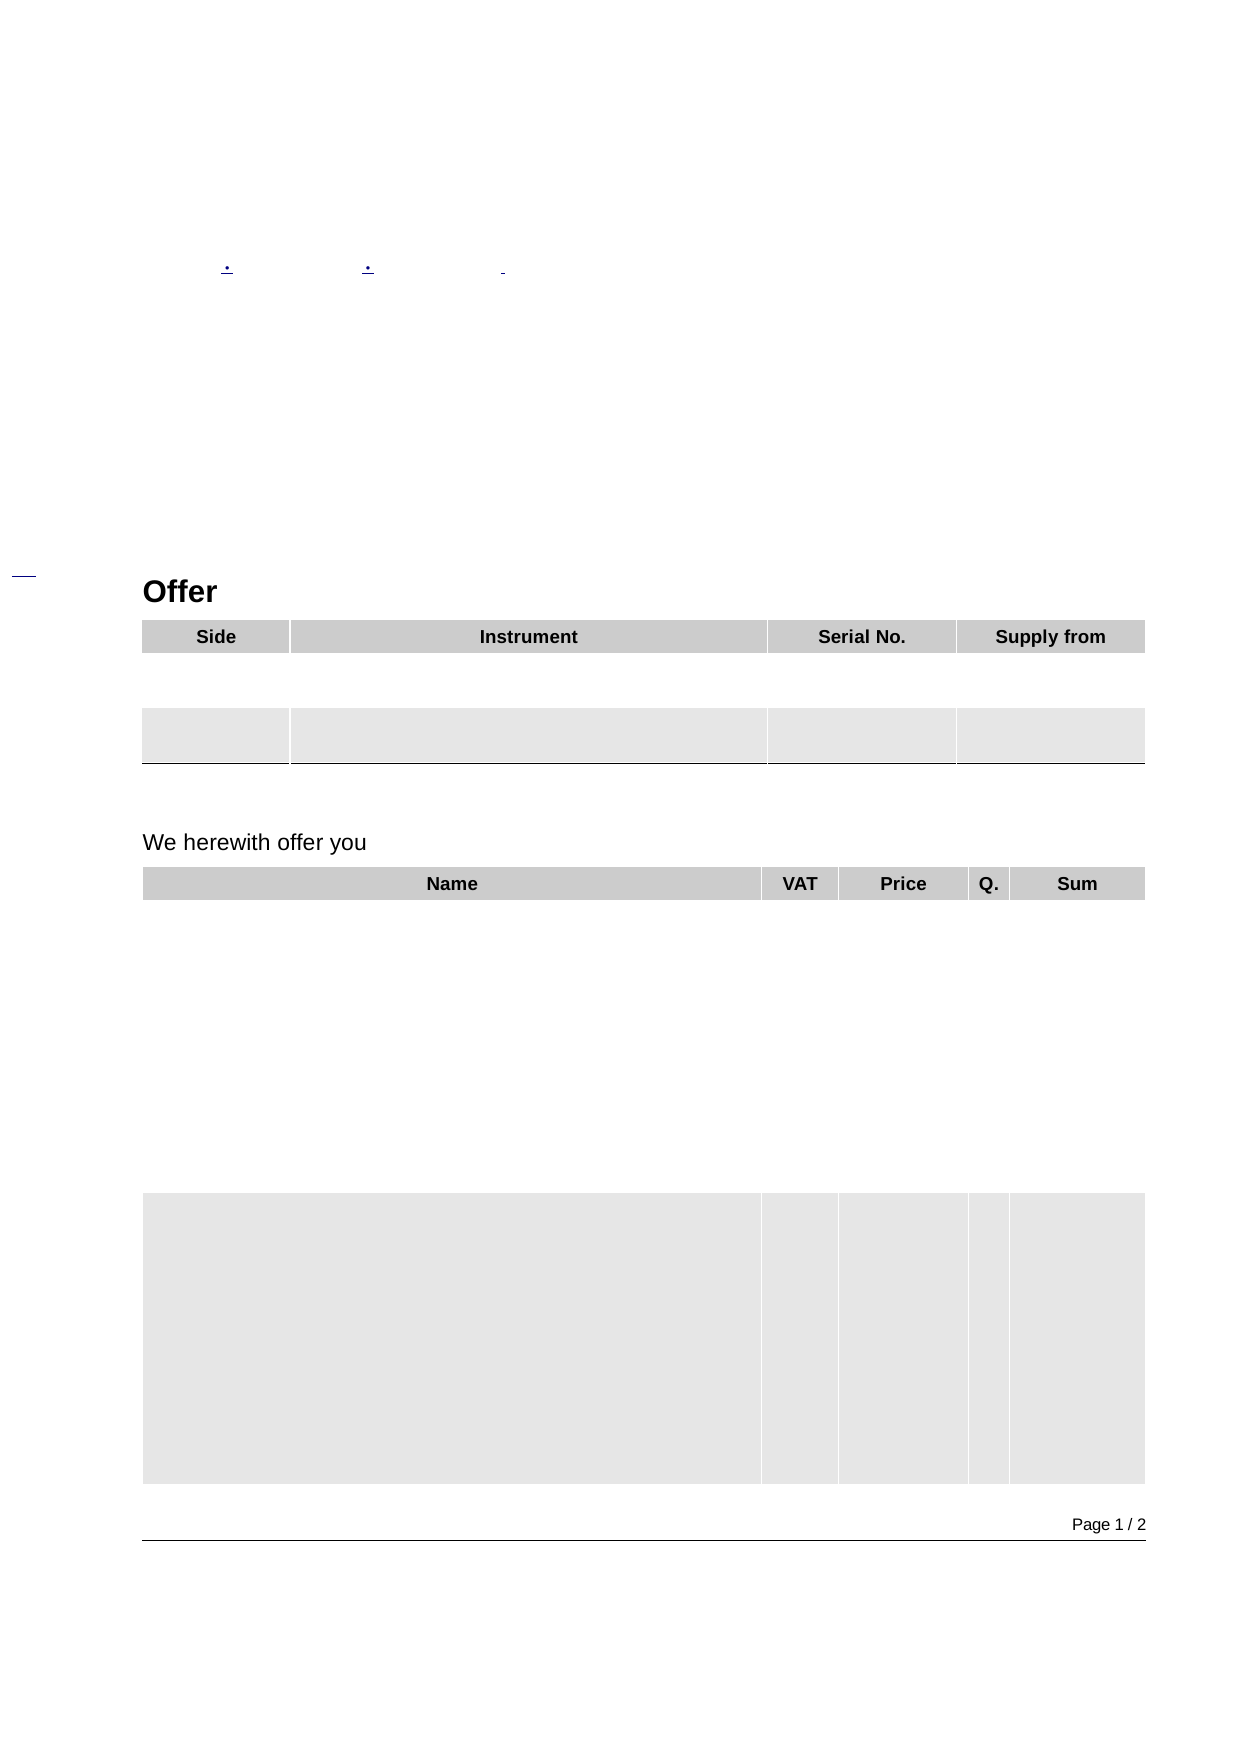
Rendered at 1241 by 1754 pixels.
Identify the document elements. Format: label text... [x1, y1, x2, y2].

table_cell [956, 764, 1145, 777]
table_header Supply from [957, 620, 1145, 653]
table_cell <price> <$-costcoverage/emptyifnull/label('- co')> [839, 1193, 968, 1484]
table_cell [145, 392, 736, 495]
table_header Instrument [291, 620, 767, 653]
table_header Price [839, 867, 968, 900]
table_header Sum [1010, 867, 1145, 900]
table_header [736, 151, 1144, 495]
table_cell [290, 764, 767, 777]
table_cell <price> <$-costcoverage/emptyifnull/label('- co')> [839, 900, 968, 1192]
table_cell <sumamount> <$-discountamount/emptyifnull/label('- disc')> <$-payedfromflatrate/emptyifnull/label('- fr')> <$-totalextrapayment/emptyifnull/label('+ ep')> [1010, 1193, 1145, 1484]
table_cell <numberamount> [969, 1193, 1009, 1484]
table_header VAT [762, 867, 838, 900]
table_cell <article/name> [291, 708, 767, 762]
table_cell <sender/name> • <sender/address/street> • <sender/address/zipcity> <sender/address/sendercountry> [145, 260, 736, 290]
table_cell <side> [142, 708, 289, 762]
table_cell [768, 764, 956, 777]
table_cell <devicecaredate> [957, 708, 1145, 762]
table_cell <article/name> [291, 653, 767, 708]
table_cell <vatrate/suffix('%')> [762, 1193, 838, 1484]
table_cell <devicecaredate> [957, 653, 1145, 708]
table_cell <vatrate/suffix('%')> [762, 900, 838, 1192]
table_cell <numberamount> [969, 900, 1009, 1192]
table_header Serial No. [768, 620, 956, 653]
table_cell <side/suffix(' - ')><text> <articleitem/serialnumber/label('SN')> <$-description> <$-if(discountamount/unequals(0.0), discountreason/name)> [143, 1193, 761, 1484]
text We herewith offer you [142, 828, 1146, 855]
table_cell <side/suffix(' - ')><text> <articleitem/serialnumber/label('SN')> <$-description> <$-if(discountamount/unequals(0.0), discountreason/name)> [143, 900, 761, 1192]
table_cell <articleitem/serialnumber> [768, 653, 956, 708]
text <receiver/lettersalutationname> [142, 789, 1146, 816]
table_header Name [143, 867, 761, 900]
table_cell <side> [142, 653, 289, 708]
text Offer <invoice/kind> <invoice/invoicenumber> [142, 572, 1146, 608]
table_cell [142, 764, 290, 777]
table_header [145, 151, 736, 260]
table_cell <sumamount> <$-discountamount/emptyifnull/label('- disc')> <$-payedfromflatrate/emptyifnull/label('- fr')> <$-totalextrapayment/emptyifnull/label('+ ep')> [1010, 900, 1145, 1192]
table_cell <articleitem/serialnumber> [768, 708, 956, 762]
text <process/number/label('Our reference')><invoice/staff/initials> [142, 534, 1146, 561]
table_header Q. [969, 867, 1009, 900]
table_cell <receiver/address> [145, 290, 736, 392]
text <invoice/invoicedate> [142, 495, 1146, 522]
table_header Side [142, 620, 289, 653]
